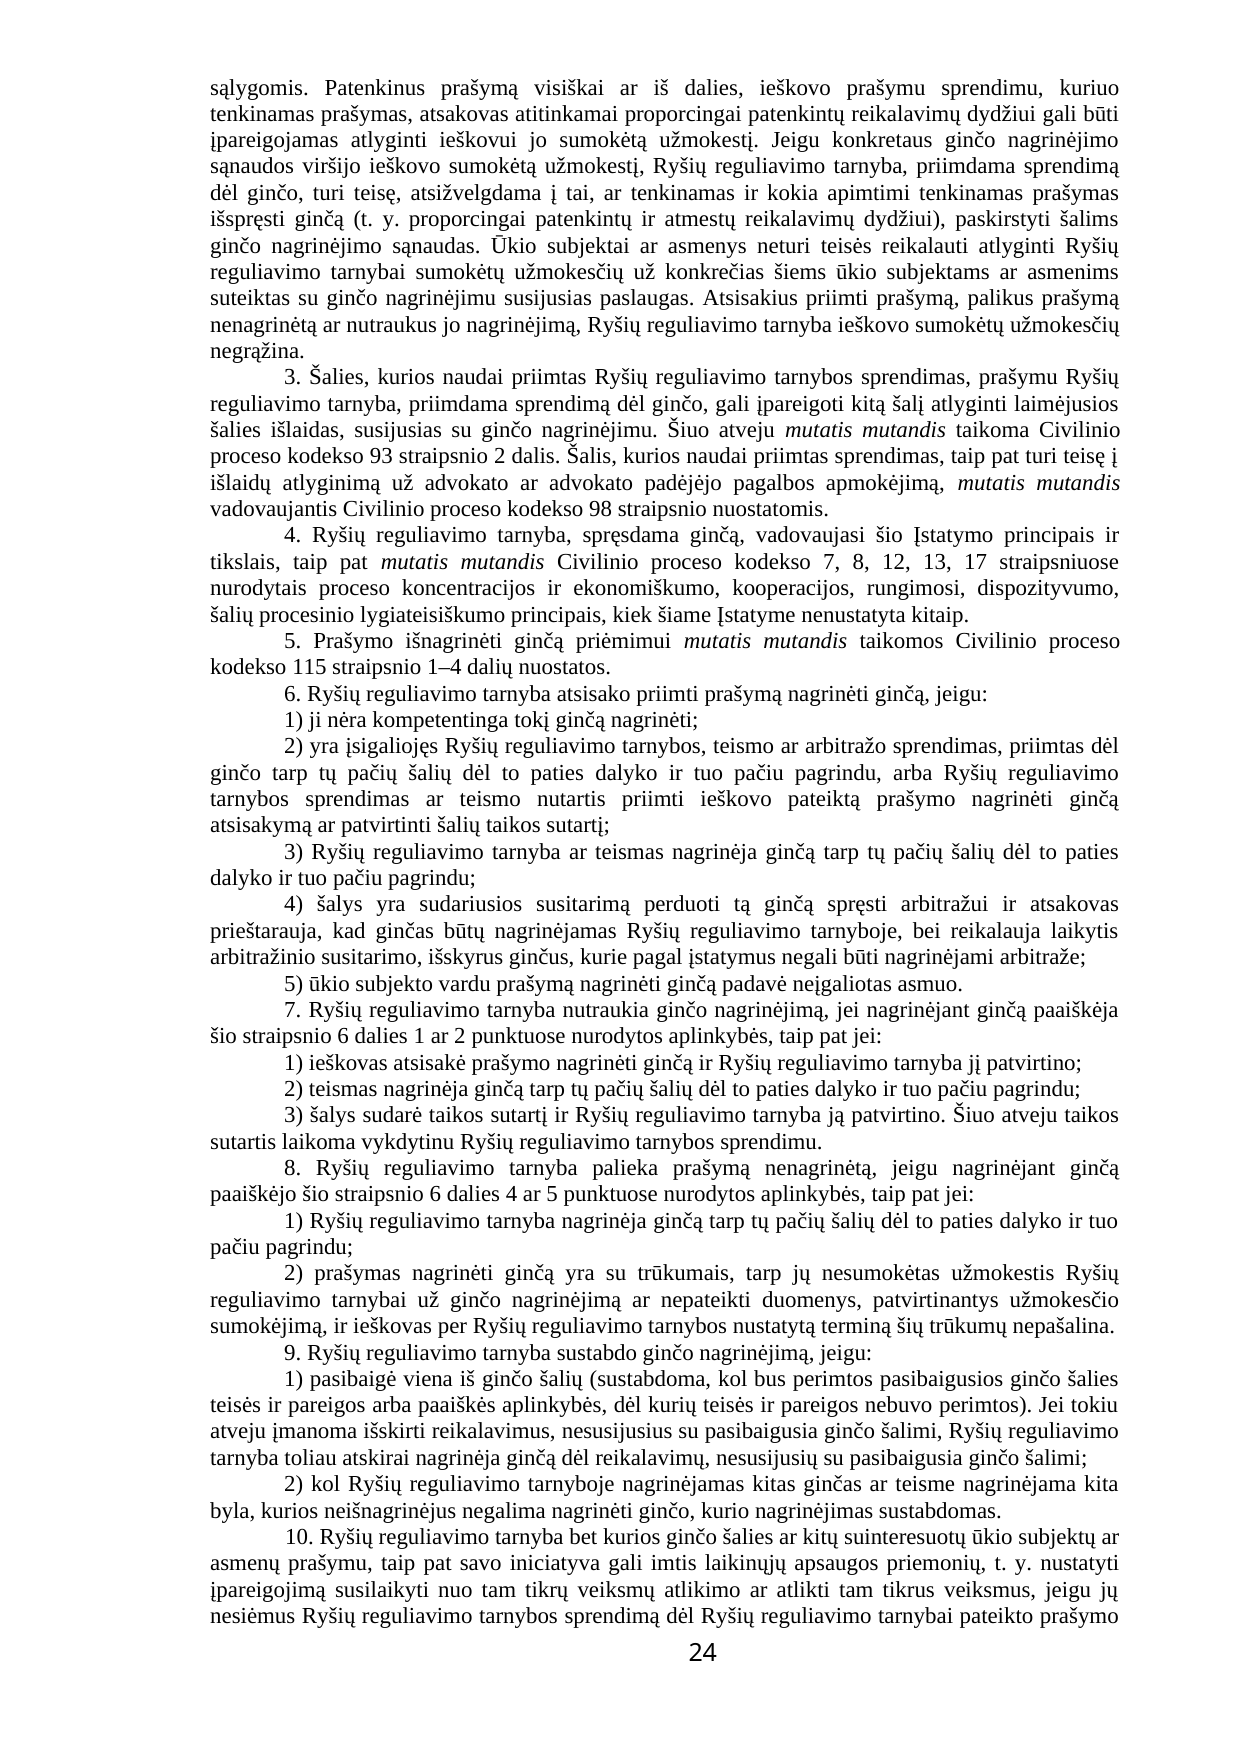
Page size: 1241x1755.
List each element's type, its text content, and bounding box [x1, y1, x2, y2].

text 4) šalys yra sudariusios susitarimą perduoti tą ginčą spręsti arbitražui ir atsakovas prieštarauja, kad ginčas būtų nagrinėjamas Ryšių reguliavimo tarnyboje, bei reikalauja laikytis arbitražinio susitarimo, išskyrus ginčus, kurie pagal įstatymus negali būti nagrinėjami arbitraže; [210, 891, 1120, 969]
text 2) prašymas nagrinėti ginčą yra su trūkumais, tarp jų nesumokėtas užmokestis Ryšių reguliavimo tarnybai už ginčo nagrinėjimą ar nepateikti duomenys, patvirtinantys užmokesčio sumokėjimą, ir ieškovas per Ryšių reguliavimo tarnybos nustatytą terminą šių trūkumų nepašalina. [210, 1259, 1120, 1338]
text 3. Šalies, kurios naudai priimtas Ryšių reguliavimo tarnybos sprendimas, prašymu Ryšių reguliavimo tarnyba, priimdama sprendimą dėl ginčo, gali įpareigoti kitą šalį atlyginti laimėjusios šalies išlaidas, susijusias su ginčo nagrinėjimu. Šiuo atveju mutatis mutandis taikoma Civilinio proceso kodekso 93 straipsnio 2 dalis. Šalis, kurios naudai priimtas sprendimas, taip pat turi teisę į išlaidų atlyginimą už advokato ar advokato padėjėjo pagalbos apmokėjimą, mutatis mutandis vadovaujantis Civilinio proceso kodekso 98 straipsnio nuostatomis. [210, 363, 1120, 522]
text 2) kol Ryšių reguliavimo tarnyboje nagrinėjamas kitas ginčas ar teisme nagrinėjama kita byla, kurios neišnagrinėjus negalima nagrinėti ginčo, kurio nagrinėjimas sustabdomas. [210, 1470, 1120, 1523]
text 1) ieškovas atsisakė prašymo nagrinėti ginčą ir Ryšių reguliavimo tarnyba jį patvirtino; [210, 1049, 1120, 1075]
text 3) Ryšių reguliavimo tarnyba ar teismas nagrinėja ginčą tarp tų pačių šalių dėl to paties dalyko ir tuo pačiu pagrindu; [210, 838, 1120, 891]
text 6. Ryšių reguliavimo tarnyba atsisako priimti prašymą nagrinėti ginčą, jeigu: [210, 680, 1120, 706]
text 9. Ryšių reguliavimo tarnyba sustabdo ginčo nagrinėjimą, jeigu: [210, 1338, 1120, 1365]
text 8. Ryšių reguliavimo tarnyba palieka prašymą nenagrinėtą, jeigu nagrinėjant ginčą paaiškėjo šio straipsnio 6 dalies 4 ar 5 punktuose nurodytos aplinkybės, taip pat jei: [210, 1154, 1120, 1207]
text 2) teismas nagrinėja ginčą tarp tų pačių šalių dėl to paties dalyko ir tuo pačiu pagrindu; [210, 1075, 1120, 1101]
text 1) ji nėra kompetentinga tokį ginčą nagrinėti; [210, 706, 1120, 732]
text 1) Ryšių reguliavimo tarnyba nagrinėja ginčą tarp tų pačių šalių dėl to paties dalyko ir tuo pačiu pagrindu; [210, 1207, 1120, 1259]
text 10. Ryšių reguliavimo tarnyba bet kurios ginčo šalies ar kitų suinteresuotų ūkio subjektų ar asmenų prašymu, taip pat savo iniciatyva gali imtis laikinųjų apsaugos priemonių, t. y. nustatyti įpareigojimą susilaikyti nuo tam tikrų veiksmų atlikimo ar atlikti tam tikrus veiksmus, jeigu jų nesiėmus Ryšių reguliavimo tarnybos sprendimą dėl Ryšių reguliavimo tarnybai pateikto prašymo [210, 1523, 1120, 1628]
text 1) pasibaigė viena iš ginčo šalių (sustabdoma, kol bus perimtos pasibaigusios ginčo šalies teisės ir pareigos arba paaiškės aplinkybės, dėl kurių teisės ir pareigos nebuvo perimtos). Jei tokiu atveju įmanoma išskirti reikalavimus, nesusijusius su pasibaigusia ginčo šalimi, Ryšių reguliavimo tarnyba toliau atskirai nagrinėja ginčą dėl reikalavimų, nesusijusių su pasibaigusia ginčo šalimi; [210, 1365, 1120, 1470]
text 7. Ryšių reguliavimo tarnyba nutraukia ginčo nagrinėjimą, jei nagrinėjant ginčą paaiškėja šio straipsnio 6 dalies 1 ar 2 punktuose nurodytos aplinkybės, taip pat jei: [210, 996, 1120, 1049]
text 3) šalys sudarė taikos sutartį ir Ryšių reguliavimo tarnyba ją patvirtino. Šiuo atveju taikos sutartis laikoma vykdytinu Ryšių reguliavimo tarnybos sprendimu. [210, 1101, 1120, 1154]
text 5. Prašymo išnagrinėti ginčą priėmimui mutatis mutandis taikomos Civilinio proceso kodekso 115 straipsnio 1–4 dalių nuostatos. [210, 627, 1120, 680]
text sąlygomis. Patenkinus prašymą visiškai ar iš dalies, ieškovo prašymu sprendimu, kuriuo tenkinamas prašymas, atsakovas atitinkamai proporcingai patenkintų reikalavimų dydžiui gali būti įpareigojamas atlyginti ieškovui jo sumokėtą užmokestį. Jeigu konkretaus ginčo nagrinėjimo sąnaudos viršijo ieškovo sumokėtą užmokestį, Ryšių reguliavimo tarnyba, priimdama sprendimą dėl ginčo, turi teisę, atsižvelgdama į tai, ar tenkinamas ir kokia apimtimi tenkinamas prašymas išspręsti ginčą (t. y. proporcingai patenkintų ir atmestų reikalavimų dydžiui), paskirstyti šalims ginčo nagrinėjimo sąnaudas. Ūkio subjektai ar asmenys neturi teisės reikalauti atlyginti Ryšių reguliavimo tarnybai sumokėtų užmokesčių už konkrečias šiems ūkio subjektams ar asmenims suteiktas su ginčo nagrinėjimu susijusias paslaugas. Atsisakius priimti prašymą, palikus prašymą nenagrinėtą ar nutraukus jo nagrinėjimą, Ryšių reguliavimo tarnyba ieškovo sumokėtų užmokesčių negrąžina. [210, 73, 1120, 363]
text 2) yra įsigaliojęs Ryšių reguliavimo tarnybos, teismo ar arbitražo sprendimas, priimtas dėl ginčo tarp tų pačių šalių dėl to paties dalyko ir tuo pačiu pagrindu, arba Ryšių reguliavimo tarnybos sprendimas ar teismo nutartis priimti ieškovo pateiktą prašymo nagrinėti ginčą atsisakymą ar patvirtinti šalių taikos sutartį; [210, 732, 1120, 838]
text 4. Ryšių reguliavimo tarnyba, spręsdama ginčą, vadovaujasi šio Įstatymo principais ir tikslais, taip pat mutatis mutandis Civilinio proceso kodekso 7, 8, 12, 13, 17 straipsniuose nurodytais proceso koncentracijos ir ekonomiškumo, kooperacijos, rungimosi, dispozityvumo, šalių procesinio lygiateisiškumo principais, kiek šiame Įstatyme nenustatyta kitaip. [210, 522, 1120, 627]
text 5) ūkio subjekto vardu prašymą nagrinėti ginčą padavė neįgaliotas asmuo. [210, 969, 1120, 996]
